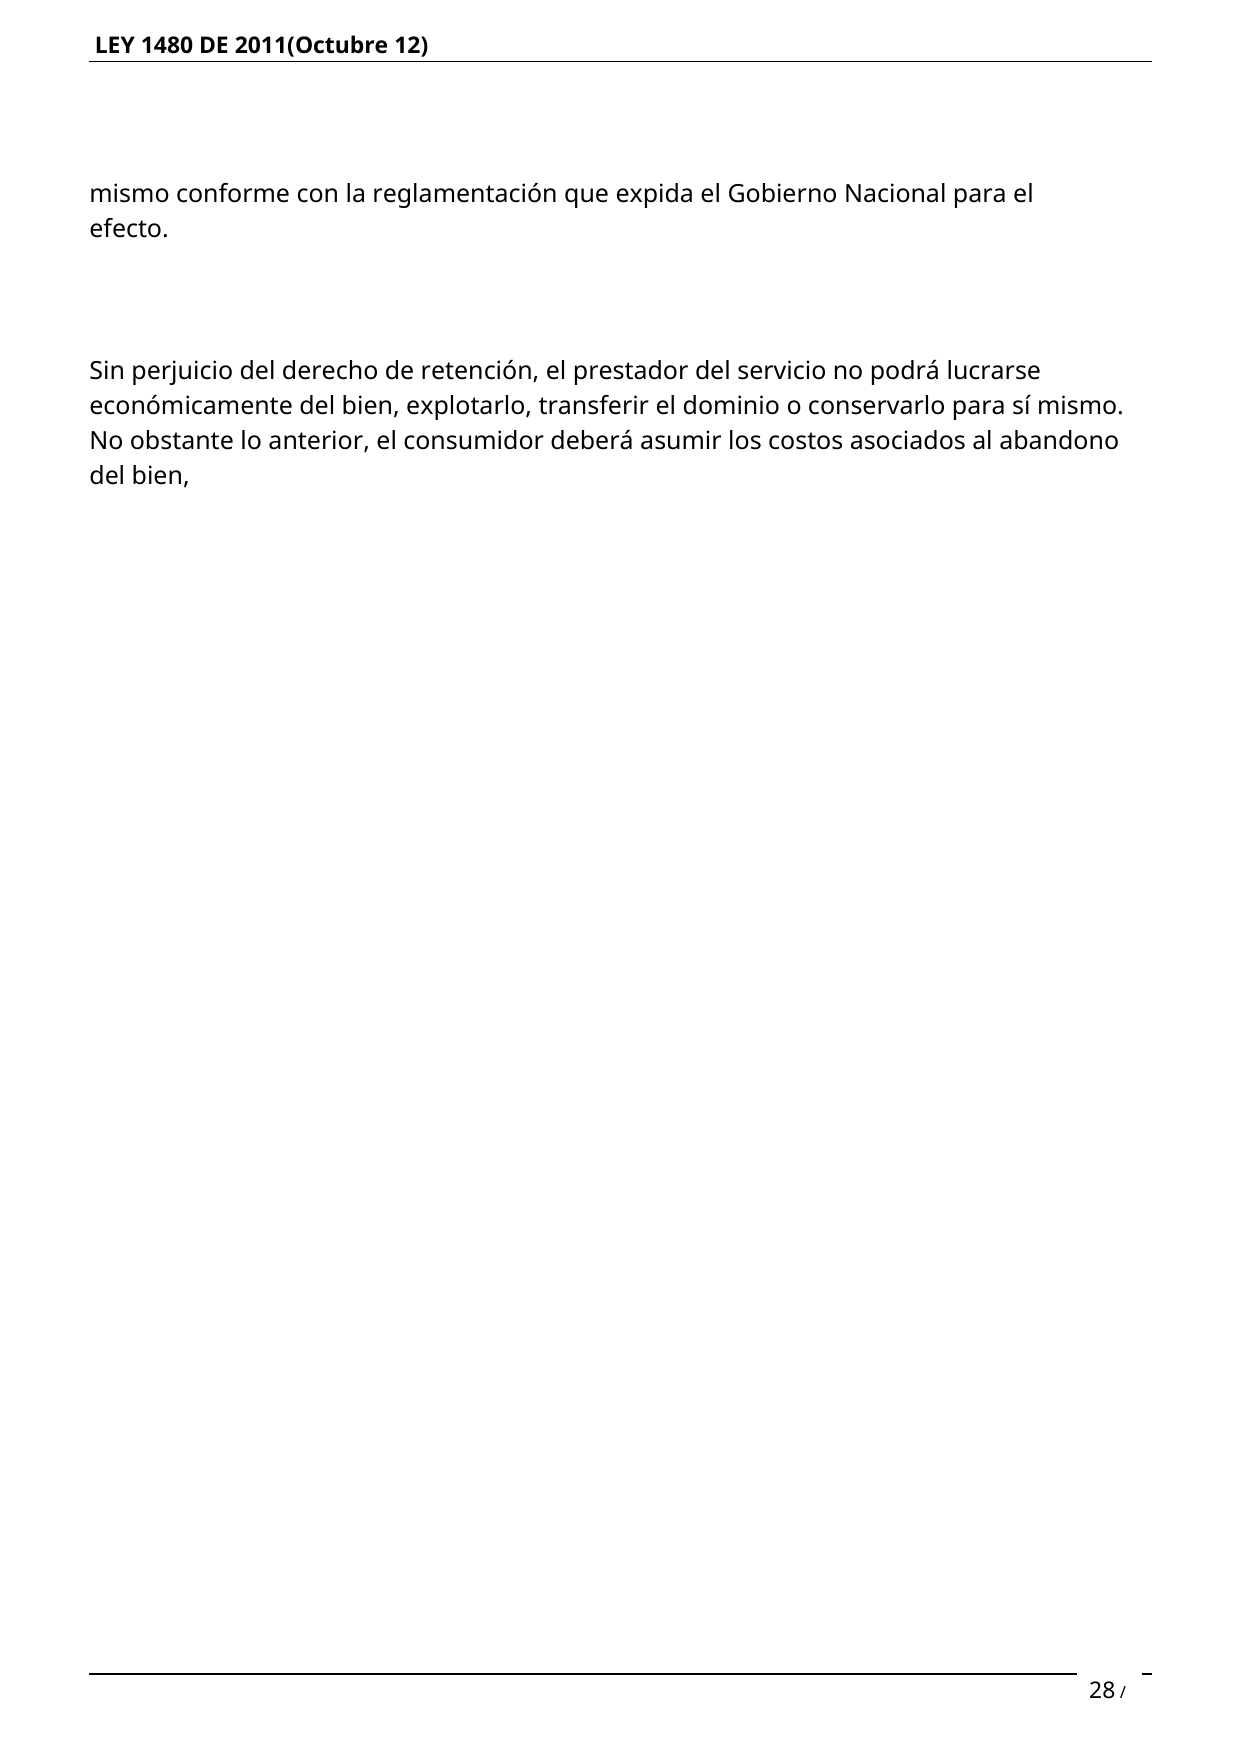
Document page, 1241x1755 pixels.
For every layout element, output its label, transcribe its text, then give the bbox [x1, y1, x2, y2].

text mismo conforme con la reglamentación que expida el Gobierno Nacional para el efecto. [89, 176, 1120, 245]
text Sin perjuicio del derecho de retención, el prestador del servicio no podrá lucrarse económicamente del bien, explotarlo, transferir el dominio o conservarlo para sí mismo. No obstante lo anterior, el consumidor deberá asumir los costos asociados al abandono del bien, [89, 353, 1152, 492]
